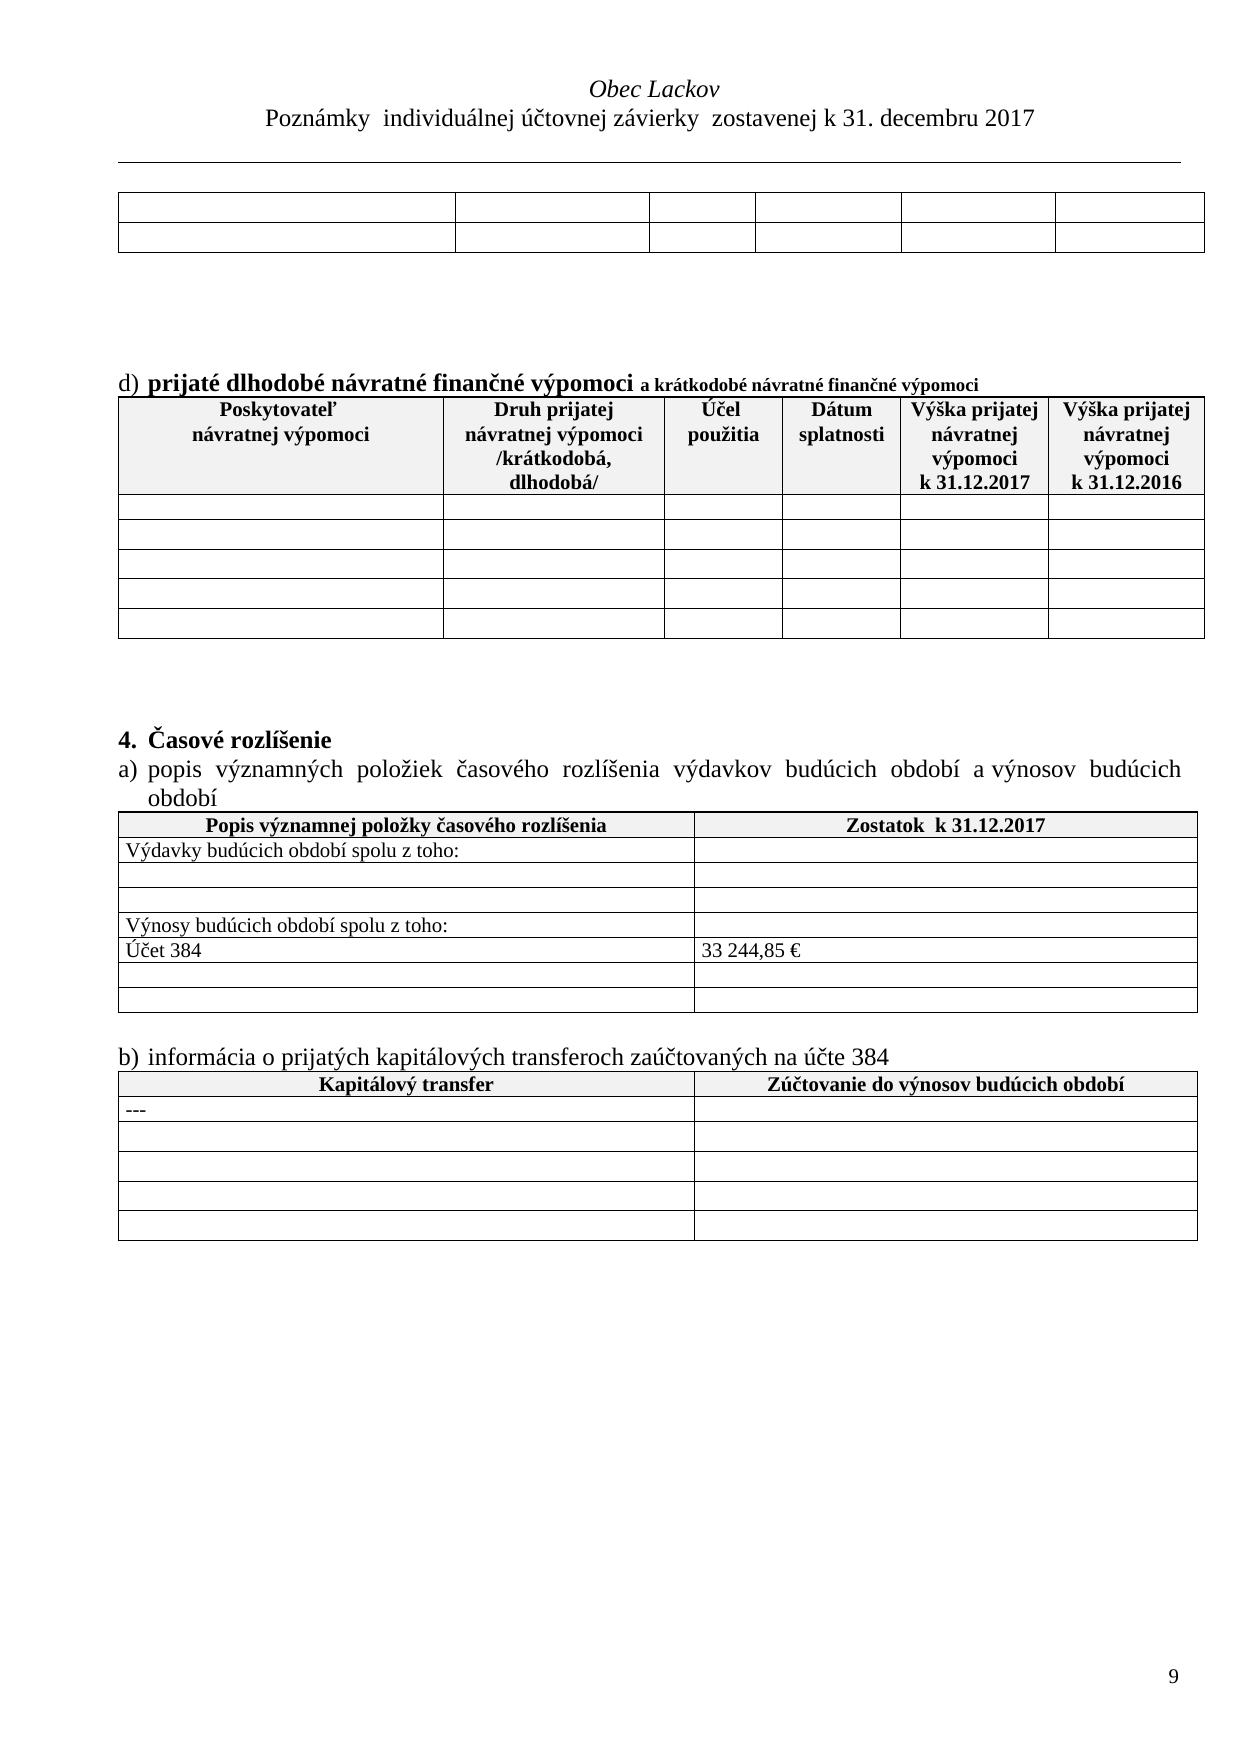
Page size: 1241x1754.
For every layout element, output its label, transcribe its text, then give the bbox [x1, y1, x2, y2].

table_cell [119, 495, 443, 519]
table_cell [119, 963, 694, 987]
table_cell [119, 223, 455, 252]
table_cell [119, 550, 443, 578]
table_cell [665, 550, 782, 578]
list Časové rozlíšenie [118, 725, 1181, 754]
table_cell [1056, 223, 1204, 252]
table_cell [695, 963, 1197, 987]
table_header Zúčtovanie do výnosov budúcich období [695, 1072, 1197, 1096]
table_cell [119, 520, 443, 548]
table_cell [695, 1211, 1197, 1240]
table_cell [695, 1152, 1197, 1181]
table_cell --- [119, 1097, 694, 1121]
table_cell [444, 550, 664, 578]
table_cell Výdavky budúcich období spolu z toho: [119, 838, 694, 862]
table_cell [695, 838, 1197, 862]
list prijaté dlhodobé návratné finančné výpomoci a krátkodobé návratné finančné výpomoci [118, 368, 1181, 396]
table_cell [119, 193, 455, 222]
table_header Poskytovateľ návratnej výpomoci [119, 398, 443, 494]
table_cell [901, 495, 1048, 519]
table_cell [901, 579, 1048, 608]
table_header Druh prijatej návratnej výpomoci /krátkodobá, dlhodobá/ [444, 398, 664, 494]
table_cell Účet 384 [119, 938, 694, 962]
table_cell [1049, 609, 1204, 638]
table_cell [783, 550, 900, 578]
list informácia o prijatých kapitálových transferoch zaúčtovaných na účte 384 [118, 1042, 1181, 1071]
table_cell Výnosy budúcich období spolu z toho: [119, 913, 694, 937]
table_cell [119, 1211, 694, 1240]
table_cell [1056, 193, 1204, 222]
table_header Zostatok k 31.12.2017 [695, 813, 1197, 837]
table_cell [119, 579, 443, 608]
table_cell [756, 193, 901, 222]
table_header Popis významnej položky časového rozlíšenia [119, 813, 694, 837]
table_cell [1049, 579, 1204, 608]
table_cell [902, 223, 1055, 252]
table_cell [783, 520, 900, 548]
table_cell [444, 520, 664, 548]
table_cell [119, 1122, 694, 1151]
table_cell [783, 495, 900, 519]
table_cell [902, 193, 1055, 222]
table_header Dátum splatnosti [783, 398, 900, 494]
table_cell [695, 913, 1197, 937]
table_cell [444, 495, 664, 519]
table_cell [901, 550, 1048, 578]
table_cell [444, 609, 664, 638]
table_cell [1049, 495, 1204, 519]
table_cell 33 244,85 € [695, 938, 1197, 962]
table_cell [695, 1182, 1197, 1210]
table_cell [665, 579, 782, 608]
table_cell [119, 988, 694, 1012]
table_cell [456, 193, 649, 222]
table_header Výška prijatej návratnej výpomoci k 31.12.2017 [901, 398, 1048, 494]
table_cell [695, 863, 1197, 887]
table_cell [444, 579, 664, 608]
table_cell [1049, 520, 1204, 548]
table_cell [695, 988, 1197, 1012]
table_cell [695, 1097, 1197, 1121]
table_cell [650, 223, 755, 252]
table_cell [665, 520, 782, 548]
table_cell [119, 609, 443, 638]
table_cell [695, 1122, 1197, 1151]
table_cell [119, 1152, 694, 1181]
list popis významných položiek časového rozlíšenia výdavkov budúcich období a výnosov budúcich období [118, 754, 1181, 811]
table_cell [665, 609, 782, 638]
table_cell [901, 520, 1048, 548]
table_cell [665, 495, 782, 519]
table_cell [901, 609, 1048, 638]
table_header Výška prijatej návratnej výpomoci k 31.12.2016 [1049, 398, 1204, 494]
table_header Účel použitia [665, 398, 782, 494]
table_cell [1049, 550, 1204, 578]
table_cell [695, 888, 1197, 912]
table_cell [119, 863, 694, 887]
table_cell [456, 223, 649, 252]
table_cell [119, 1182, 694, 1210]
table_cell [756, 223, 901, 252]
table_header Kapitálový transfer [119, 1072, 694, 1096]
table_cell [650, 193, 755, 222]
table_cell [119, 888, 694, 912]
table_cell [783, 579, 900, 608]
table_cell [783, 609, 900, 638]
